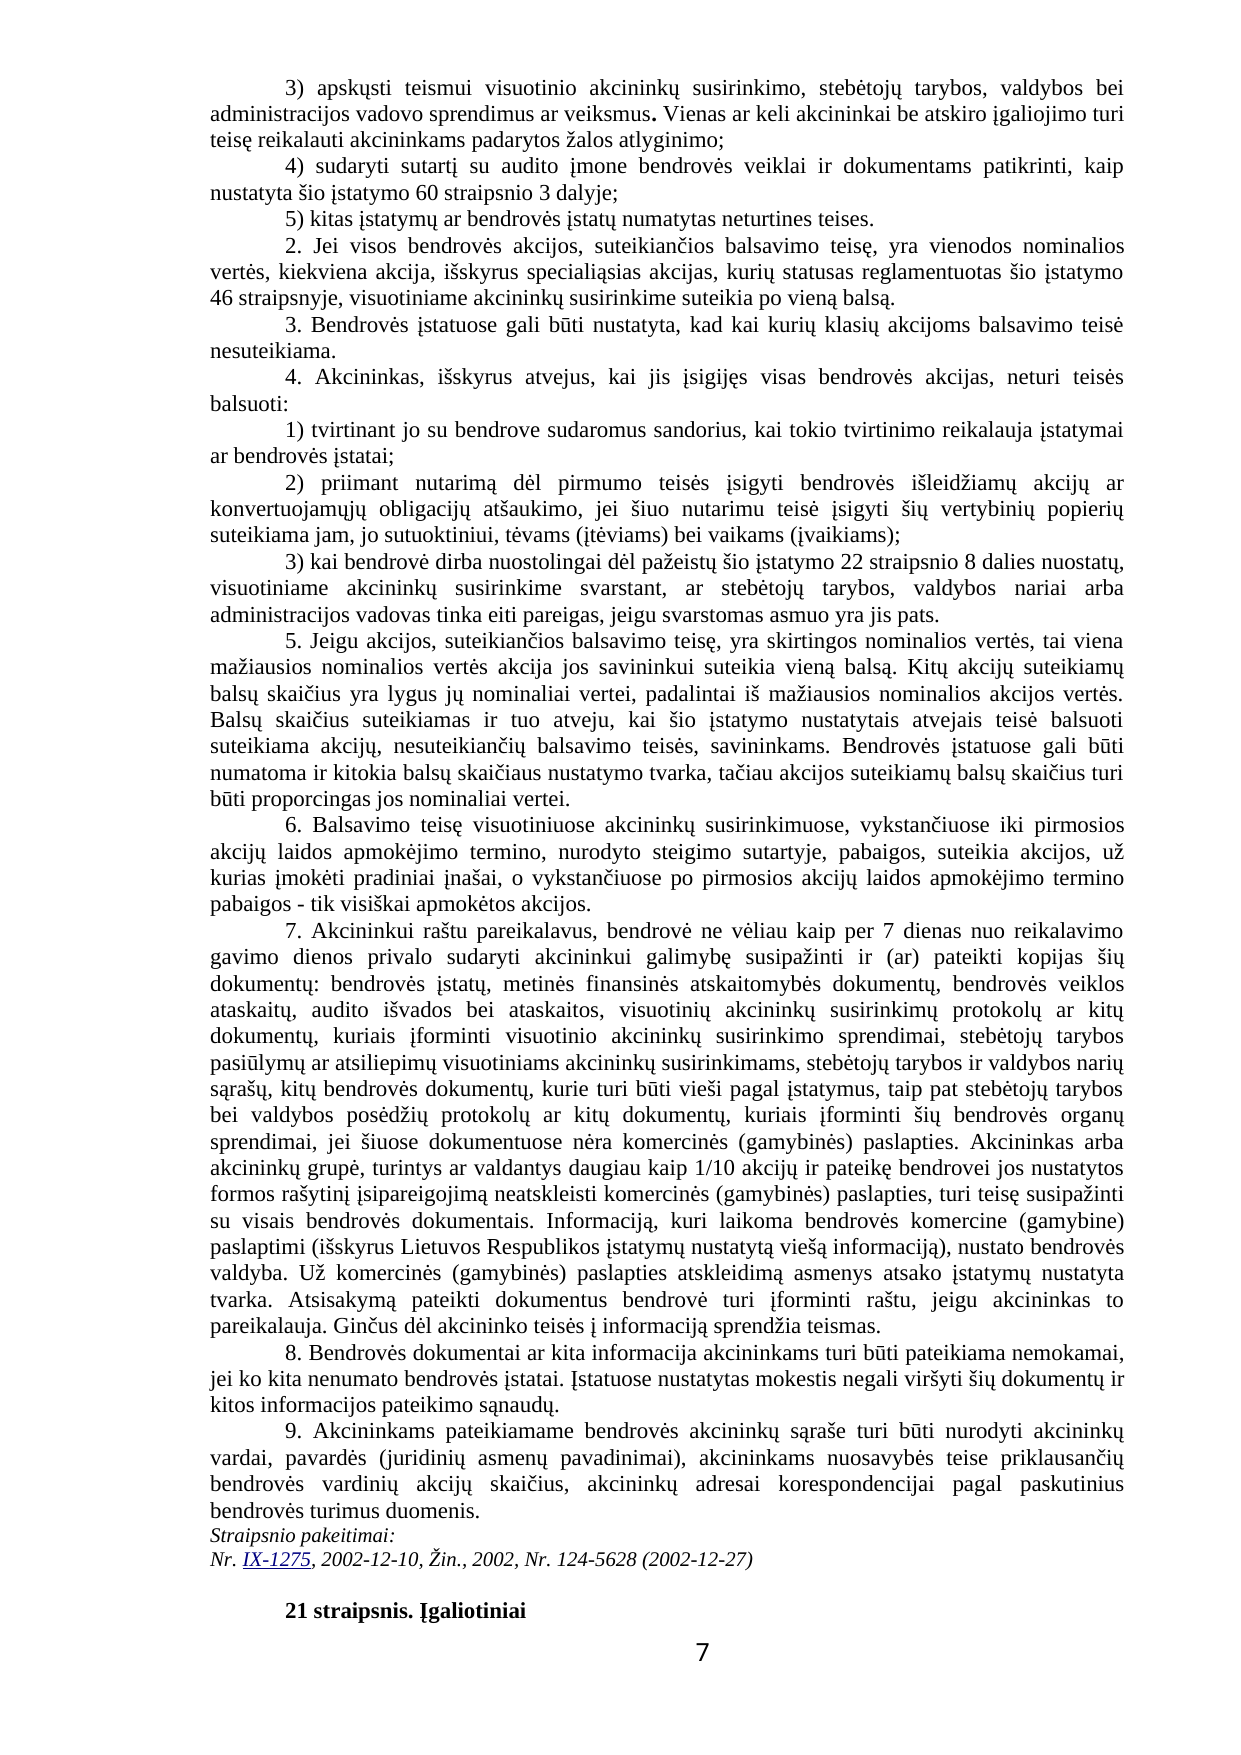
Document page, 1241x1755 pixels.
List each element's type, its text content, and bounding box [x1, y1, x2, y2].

text 4) sudaryti sutartį su audito įmone bendrovės veiklai ir dokumentams patikrinti, kaip nustatyta šio įstatymo 60 straipsnio 3 dalyje; [210, 153, 1126, 205]
text 9. Akcininkams pateikiamame bendrovės akcininkų sąraše turi būti nurodyti akcininkų vardai, pavardės (juridinių asmenų pavadinimai), akcininkams nuosavybės teise priklausančių bendrovės vardinių akcijų skaičius, akcininkų adresai korespondencijai pagal paskutinius bendrovės turimus duomenis. [210, 1418, 1126, 1523]
text 5. Jeigu akcijos, suteikiančios balsavimo teisę, yra skirtingos nominalios vertės, tai viena mažiausios nominalios vertės akcija jos savininkui suteikia vieną balsą. Kitų akcijų suteikiamų balsų skaičius yra lygus jų nominaliai vertei, padalintai iš mažiausios nominalios akcijos vertės. Balsų skaičius suteikiamas ir tuo atveju, kai šio įstatymo nustatytais atvejais teisė balsuoti suteikiama akcijų, nesuteikiančių balsavimo teisės, savininkams. Bendrovės įstatuose gali būti numatoma ir kitokia balsų skaičiaus nustatymo tvarka, tačiau akcijos suteikiamų balsų skaičius turi būti proporcingas jos nominaliai vertei. [210, 627, 1126, 811]
text Straipsnio pakeitimai: [210, 1523, 1126, 1547]
text 2) priimant nutarimą dėl pirmumo teisės įsigyti bendrovės išleidžiamų akcijų ar konvertuojamųjų obligacijų atšaukimo, jei šiuo nutarimu teisė įsigyti šių vertybinių popierių suteikiama jam, jo sutuoktiniui, tėvams (įtėviams) bei vaikams (įvaikiams); [210, 469, 1126, 548]
text 4. Akcininkas, išskyrus atvejus, kai jis įsigijęs visas bendrovės akcijas, neturi teisės balsuoti: [210, 363, 1126, 416]
text 8. Bendrovės dokumentai ar kita informacija akcininkams turi būti pateikiama nemokamai, jei ko kita nenumato bendrovės įstatai. Įstatuose nustatytas mokestis negali viršyti šių dokumentų ir kitos informacijos pateikimo sąnaudų. [210, 1338, 1126, 1418]
text Nr. IX-1275, 2002-12-10, Žin., 2002, Nr. 124-5628 (2002-12-27) [210, 1547, 1126, 1571]
text 5) kitas įstatymų ar bendrovės įstatų numatytas neturtines teises. [210, 205, 1126, 232]
text 3) apskųsti teismui visuotinio akcininkų susirinkimo, stebėtojų tarybos, valdybos bei administracijos vadovo sprendimus ar veiksmus. Vienas ar keli akcininkai be atskiro įgaliojimo turi teisę reikalauti akcininkams padarytos žalos atlyginimo; [210, 73, 1126, 153]
text 21 straipsnis. Įgaliotiniai [210, 1597, 1126, 1624]
text 3. Bendrovės įstatuose gali būti nustatyta, kad kai kurių klasių akcijoms balsavimo teisė nesuteikiama. [210, 311, 1126, 363]
text 1) tvirtinant jo su bendrove sudaromus sandorius, kai tokio tvirtinimo reikalauja įstatymai ar bendrovės įstatai; [210, 416, 1126, 469]
text 2. Jei visos bendrovės akcijos, suteikiančios balsavimo teisę, yra vienodos nominalios vertės, kiekviena akcija, išskyrus specialiąsias akcijas, kurių statusas reglamentuotas šio įstatymo 46 straipsnyje, visuotiniame akcininkų susirinkime suteikia po vieną balsą. [210, 232, 1126, 311]
text 7. Akcininkui raštu pareikalavus, bendrovė ne vėliau kaip per 7 dienas nuo reikalavimo gavimo dienos privalo sudaryti akcininkui galimybę susipažinti ir (ar) pateikti kopijas šių dokumentų: bendrovės įstatų, metinės finansinės atskaitomybės dokumentų, bendrovės veiklos ataskaitų, audito išvados bei ataskaitos, visuotinių akcininkų susirinkimų protokolų ar kitų dokumentų, kuriais įforminti visuotinio akcininkų susirinkimo sprendimai, stebėtojų tarybos pasiūlymų ar atsiliepimų visuotiniams akcininkų susirinkimams, stebėtojų tarybos ir valdybos narių sąrašų, kitų bendrovės dokumentų, kurie turi būti vieši pagal įstatymus, taip pat stebėtojų tarybos bei valdybos posėdžių protokolų ar kitų dokumentų, kuriais įforminti šių bendrovės organų sprendimai, jei šiuose dokumentuose nėra komercinės (gamybinės) paslapties. Akcininkas arba akcininkų grupė, turintys ar valdantys daugiau kaip 1/10 akcijų ir pateikę bendrovei jos nustatytos formos rašytinį įsipareigojimą neatskleisti komercinės (gamybinės) paslapties, turi teisę susipažinti su visais bendrovės dokumentais. Informaciją, kuri laikoma bendrovės komercine (gamybine) paslaptimi (išskyrus Lietuvos Respublikos įstatymų nustatytą viešą informaciją), nustato bendrovės valdyba. Už komercinės (gamybinės) paslapties atskleidimą asmenys atsako įstatymų nustatyta tvarka. Atsisakymą pateikti dokumentus bendrovė turi įforminti raštu, jeigu akcininkas to pareikalauja. Ginčus dėl akcininko teisės į informaciją sprendžia teismas. [210, 917, 1126, 1338]
text 3) kai bendrovė dirba nuostolingai dėl pažeistų šio įstatymo 22 straipsnio 8 dalies nuostatų, visuotiniame akcininkų susirinkime svarstant, ar stebėtojų tarybos, valdybos nariai arba administracijos vadovas tinka eiti pareigas, jeigu svarstomas asmuo yra jis pats. [210, 548, 1126, 627]
text 6. Balsavimo teisę visuotiniuose akcininkų susirinkimuose, vykstančiuose iki pirmosios akcijų laidos apmokėjimo termino, nurodyto steigimo sutartyje, pabaigos, suteikia akcijos, už kurias įmokėti pradiniai įnašai, o vykstančiuose po pirmosios akcijų laidos apmokėjimo termino pabaigos - tik visiškai apmokėtos akcijos. [210, 811, 1126, 917]
